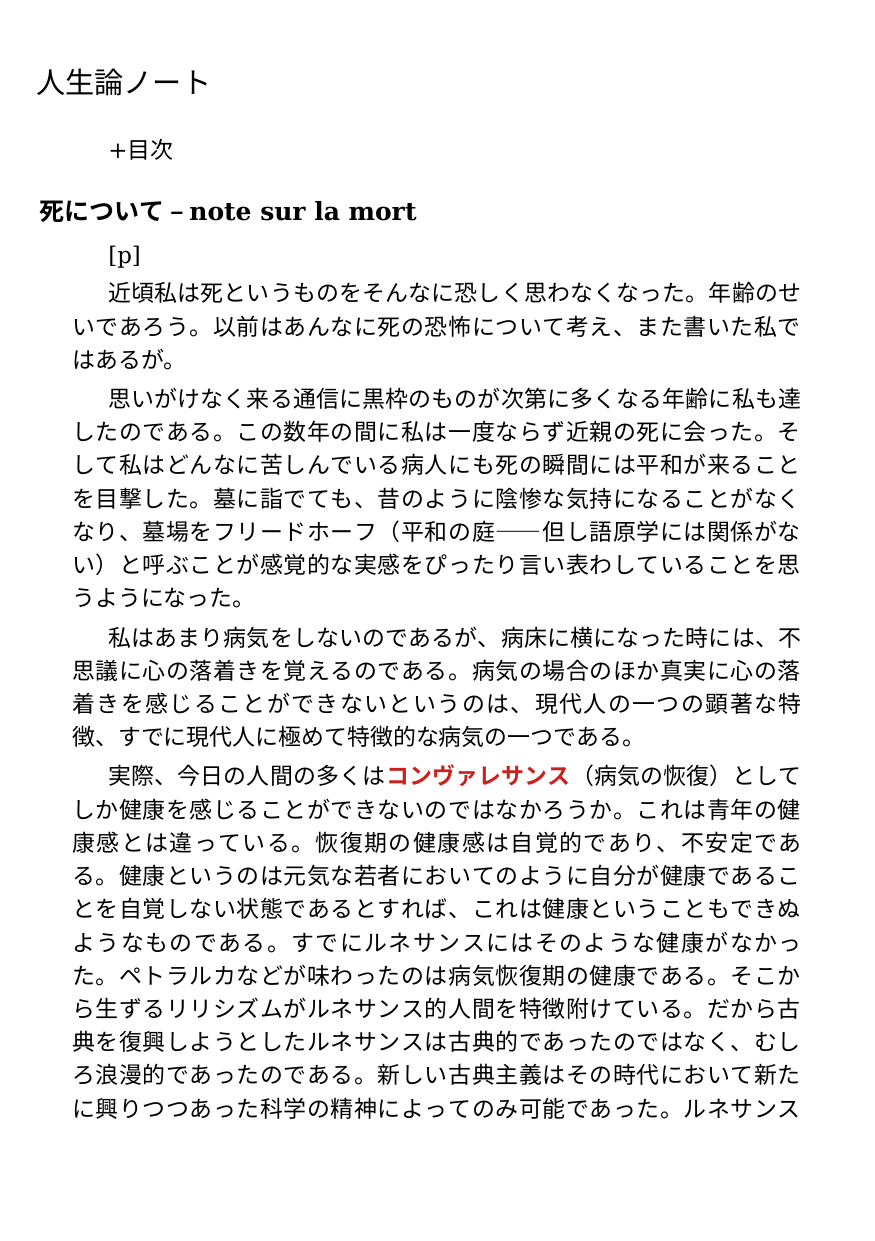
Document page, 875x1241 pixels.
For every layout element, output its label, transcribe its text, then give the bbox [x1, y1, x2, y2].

subtitle 死について – note sur la mort [36, 188, 838, 231]
text 思いがけなく来る通信に黒枠のものが次第に多くなる年齢に私も達したのである。この数年の間に私は一度ならず近親の死に会った。そして私はどんなに苦しんでいる病人にも死の瞬間には平和が来ることを目撃した。墓に詣でても、昔のように陰惨な気持になることがなくなり、墓場をフリードホーフ（平和の庭――但し語原学には関係がない）と呼ぶことが感覚的な実感をぴったり言い表わしていることを思うようになった。 [72, 381, 802, 613]
text 近頃私は死というものをそんなに恐しく思わなくなった。年齢のせいであろう。以前はあんなに死の恐怖について考え、また書いた私ではあるが。 [72, 275, 802, 375]
text 実際、今日の人間の多くはコンヴァレサンス（病気の恢復）としてしか健康を感じることができないのではなかろうか。これは青年の健康感とは違っている。恢復期の健康感は自覚的であり、不安定である。健康というのは元気な若者においてのように自分が健康であることを自覚しない状態であるとすれば、これは健康ということもできぬようなものである。すでにルネサンスにはそのような健康がなかった。ペトラルカなどが味わったのは病気恢復期の健康である。そこから生ずるリリシズムがルネサンス的人間を特徴附けている。だから古典を復興しようとしたルネサンスは古典的であったのではなく、むしろ浪漫的であったのである。新しい古典主義はその時代において新たに興りつつあった科学の精神によってのみ可能であった。ルネサンス [72, 758, 802, 1124]
text +目次 [72, 132, 802, 165]
subtitle 人生論ノート [36, 60, 838, 102]
text [p] [72, 243, 802, 269]
text 私はあまり病気をしないのであるが、病床に横になった時には、不思議に心の落着きを覚えるのである。病気の場合のほか真実に心の落着きを感じることができないというのは、現代人の一つの顕著な特徴、すでに現代人に極めて特徴的な病気の一つである。 [72, 619, 802, 752]
